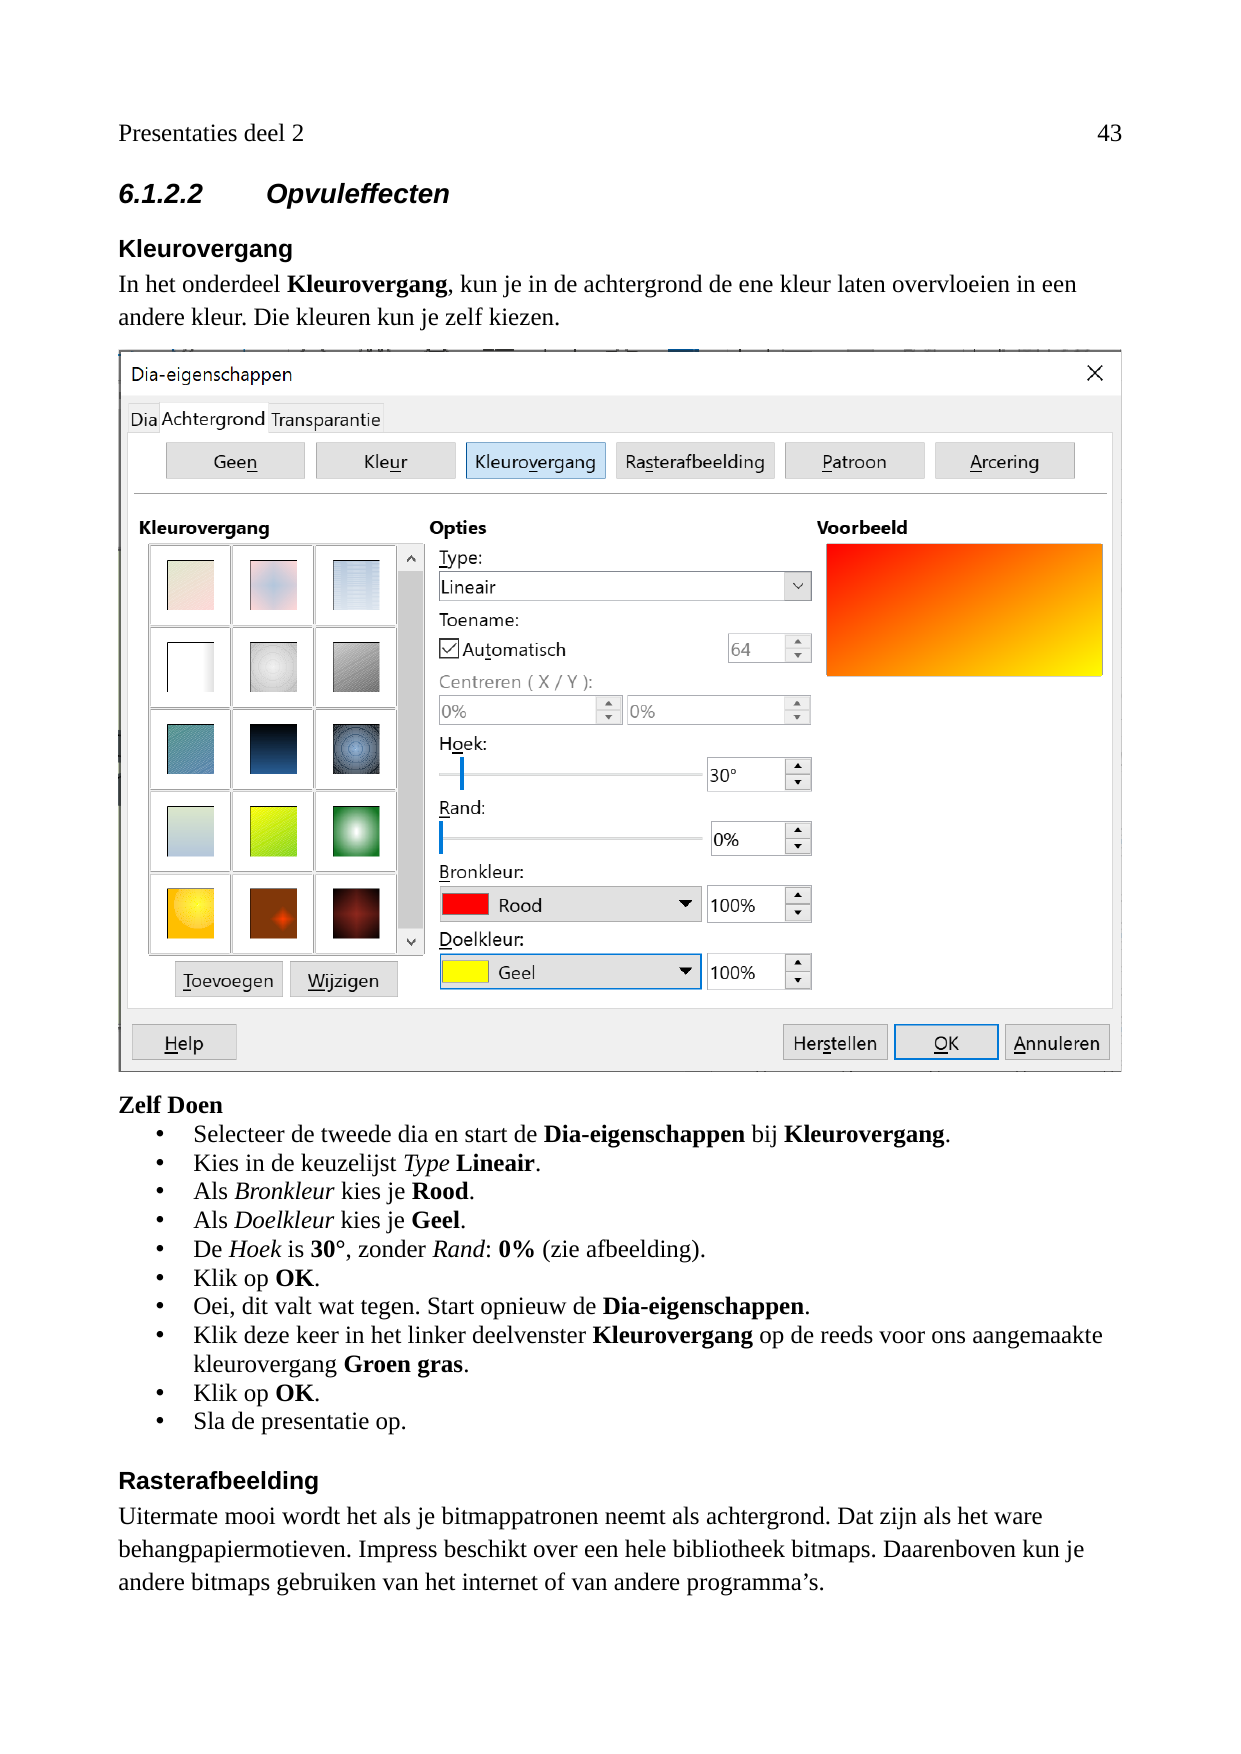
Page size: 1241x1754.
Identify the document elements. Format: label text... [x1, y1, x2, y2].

list Klik op OK. [156, 1263, 1122, 1291]
text Zelf Doen [118, 1090, 1122, 1119]
subtitle Kleurovergang [118, 234, 1122, 262]
list Selecteer de tweede dia en start de Dia-eigenschappen bij Kleurovergang. [156, 1119, 1122, 1148]
subtitle Rasterafbeelding [118, 1466, 1122, 1495]
list Klik op OK. [156, 1378, 1122, 1406]
list Als Doelkleur kies je Geel. [156, 1205, 1122, 1234]
list Oei, dit valt wat tegen. Start opnieuw de Dia-eigenschappen. [156, 1291, 1122, 1320]
text Uitermate mooi wordt het als je bitmappatronen neemt als achtergrond. Dat zijn als het ware behangpapiermotieven. Impress beschikt over een hele bibliotheek bitmaps. Daarenboven kun je andere bitmaps gebruiken van het internet of van andere programma’s. [118, 1501, 1122, 1596]
list Als Bronkleur kies je Rood. [156, 1176, 1122, 1205]
subtitle Opvuleffecten [118, 177, 1122, 209]
list Sla de presentatie op. [156, 1406, 1122, 1435]
list Kies in de keuzelijst Type Lineair. [156, 1148, 1122, 1176]
list Klik deze keer in het linker deelvenster Kleurovergang op de reeds voor ons aangemaakte kleurovergang Groen gras. [156, 1320, 1122, 1378]
picture [118, 349, 1122, 1072]
list De Hoek is 30°, zonder Rand: 0% (zie afbeelding). [156, 1234, 1122, 1263]
text In het onderdeel Kleurovergang, kun je in de achtergrond de ene kleur laten overvloeien in een andere kleur. Die kleuren kun je zelf kiezen. [118, 269, 1122, 331]
